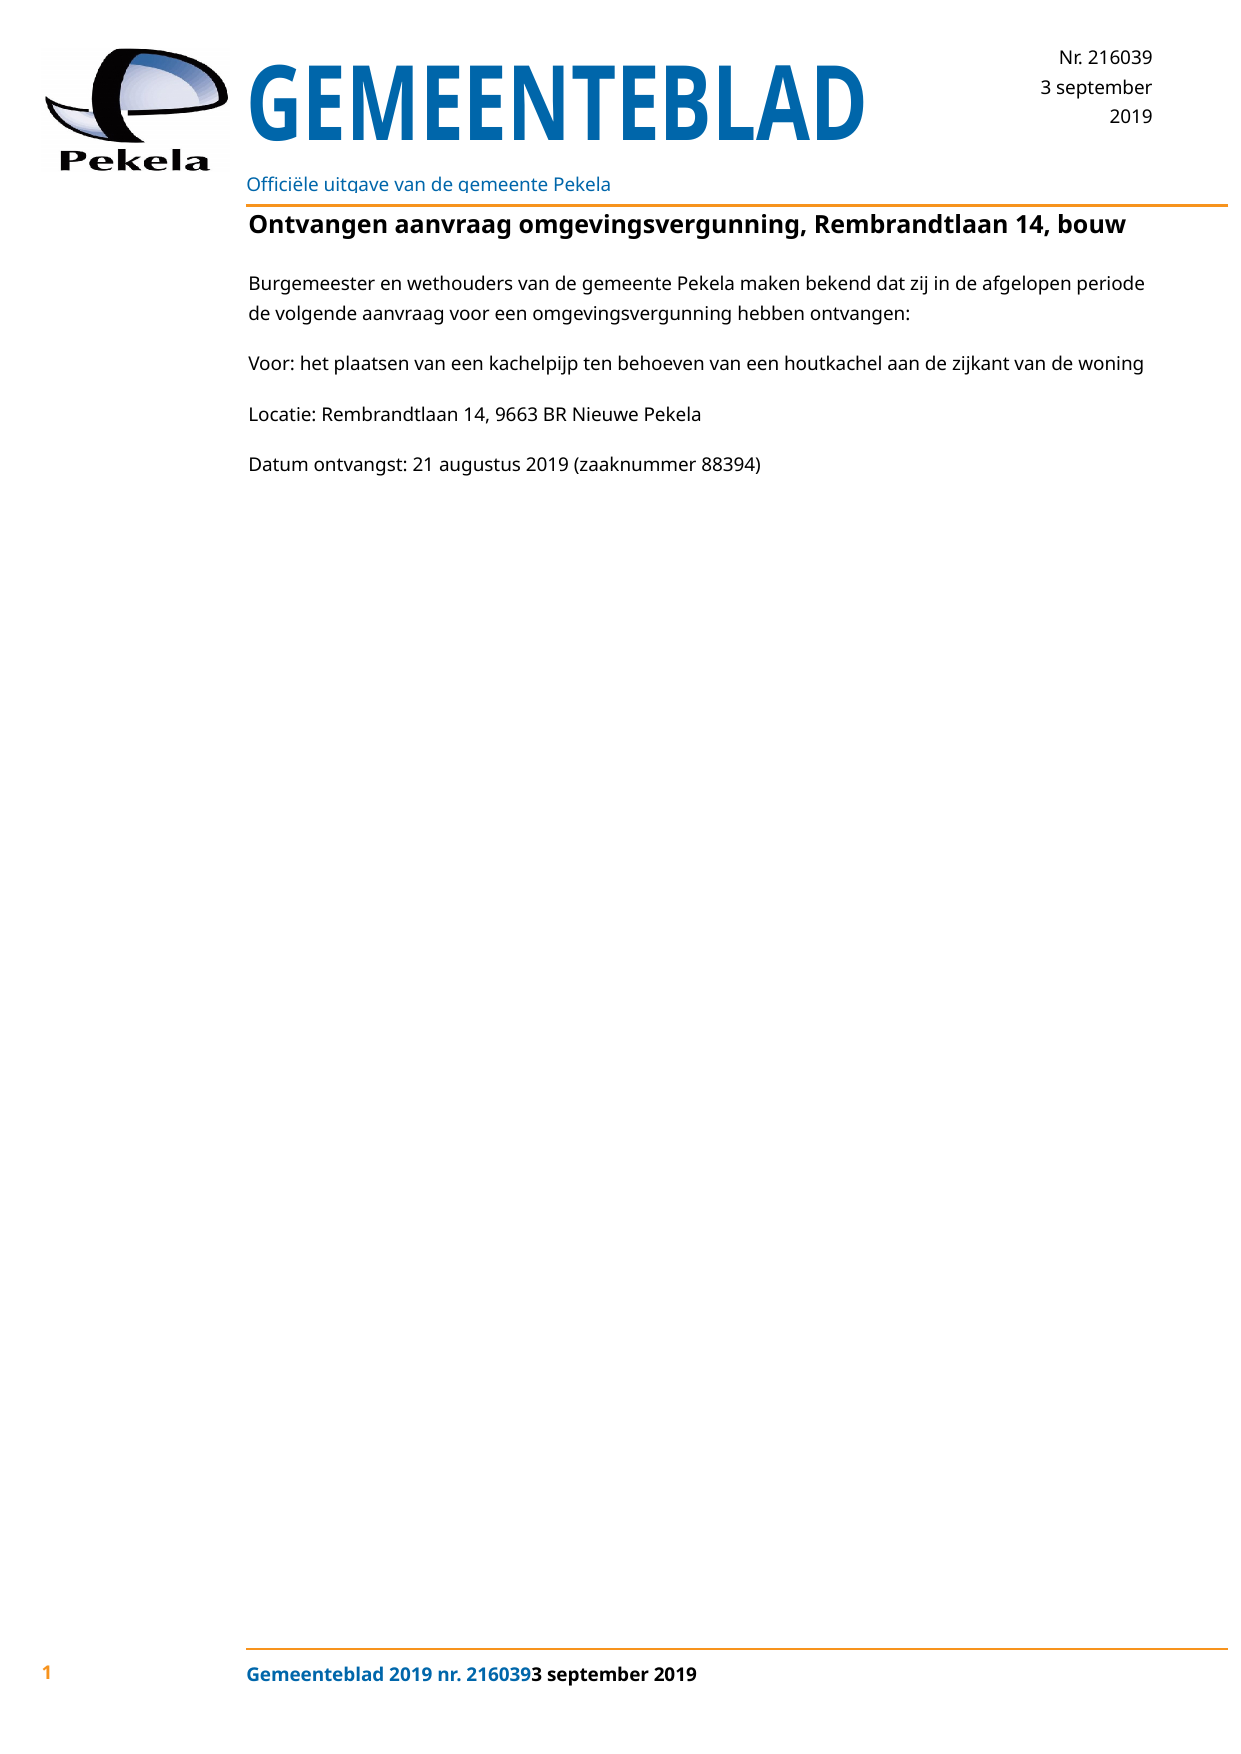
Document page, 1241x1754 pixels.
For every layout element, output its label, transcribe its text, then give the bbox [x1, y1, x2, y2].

text Locatie: Rembrandtlaan 14, 9663 BR Nieuwe Pekela [248, 401, 1152, 426]
text Ontvangen aanvraag omgevingsvergunning, Rembrandtlaan 14, bouw [248, 207, 1152, 241]
text Voor: het plaatsen van een kachelpijp ten behoeven van een houtkachel aan de zijkant van de woning [248, 350, 1152, 376]
picture [41, 47, 231, 172]
text Burgemeester en wethouders van de gemeente Pekela maken bekend dat zij in de afgelopen periode de volgende aanvraag voor een omgevingsvergunning hebben ontvangen: [248, 270, 1152, 326]
text Datum ontvangst: 21 augustus 2019 (zaaknummer 88394) [248, 451, 1152, 477]
